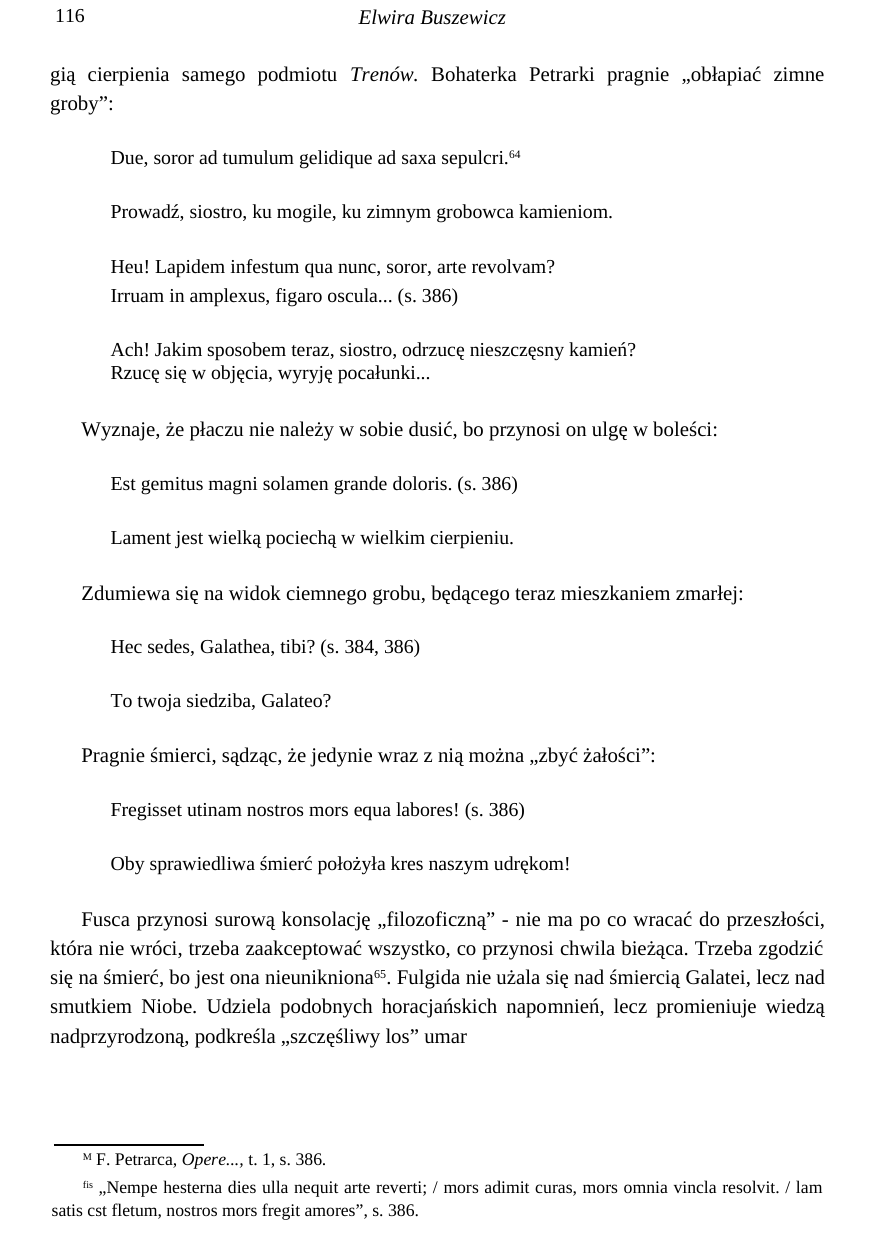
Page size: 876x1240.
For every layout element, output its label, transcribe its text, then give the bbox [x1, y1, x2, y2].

text Hec sedes, Galathea, tibi? (s. 384, 386) [50, 635, 825, 657]
text Wyznaje, że płaczu nie należy w sobie dusić, bo przynosi on ulgę w boleści: [50, 417, 825, 441]
text Oby sprawiedliwa śmierć położyła kres naszym udrękom! [50, 852, 825, 875]
text gią cierpienia samego podmiotu Trenów. Bohaterka Petrarki pragnie „obłapiać zimne groby”: [50, 62, 825, 115]
text Elwira Buszewicz [358, 5, 521, 29]
text Est gemitus magni solamen grande doloris. (s. 386) [50, 472, 825, 494]
text 116 [55, 4, 87, 27]
text M F. Petrarca, Opere..., t. 1, s. 386. [51, 1149, 825, 1169]
text Heu! Lapidem infestum qua nunc, soror, arte revolvam? [50, 255, 825, 277]
text fis „Nempe hesterna dies ulla nequit arte reverti; / mors adimit curas, mors omnia vincla resolvit. / lam satis cst fletum, nostros mors fregit amores”, s. 386. [51, 1177, 825, 1220]
text Prowadź, siostro, ku mogile, ku zimnym grobowca kamieniom. [50, 200, 825, 223]
text Fusca przynosi surową konsolację „filozoficzną” - nie ma po co wracać do prze­szłości, która nie wróci, trzeba zaakceptować wszystko, co przynosi chwila bieżąca. Trzeba zgodzić się na śmierć, bo jest ona nieunikniona65. Fulgida nie użala się nad śmiercią Galatei, lecz nad smutkiem Niobe. Udziela podobnych horacjańskich napo­mnień, lecz promieniuje wiedzą nadprzyrodzoną, podkreśla „szczęśliwy los” umar­ [50, 906, 825, 1048]
text Due, soror ad tumulum gelidique ad saxa sepulcri.64 [50, 146, 825, 169]
text Lament jest wielką pociechą w wielkim cierpieniu. [50, 526, 825, 549]
text Ach! Jakim sposobem teraz, siostro, odrzucę nieszczęsny kamień? [50, 338, 825, 361]
text Fregisset utinam nostros mors equa labores! (s. 386) [50, 798, 825, 821]
text Zdumiewa się na widok ciemnego grobu, będącego teraz mieszkaniem zmarłej: [50, 580, 825, 604]
text Pragnie śmierci, sądząc, że jedynie wraz z nią można „zbyć żałości”: [50, 743, 825, 767]
text Irruam in amplexus, figaro oscula... (s. 386) [50, 284, 825, 307]
text Rzucę się w objęcia, wyryję pocałunki... [50, 361, 825, 384]
text To twoja siedziba, Galateo? [50, 689, 825, 712]
